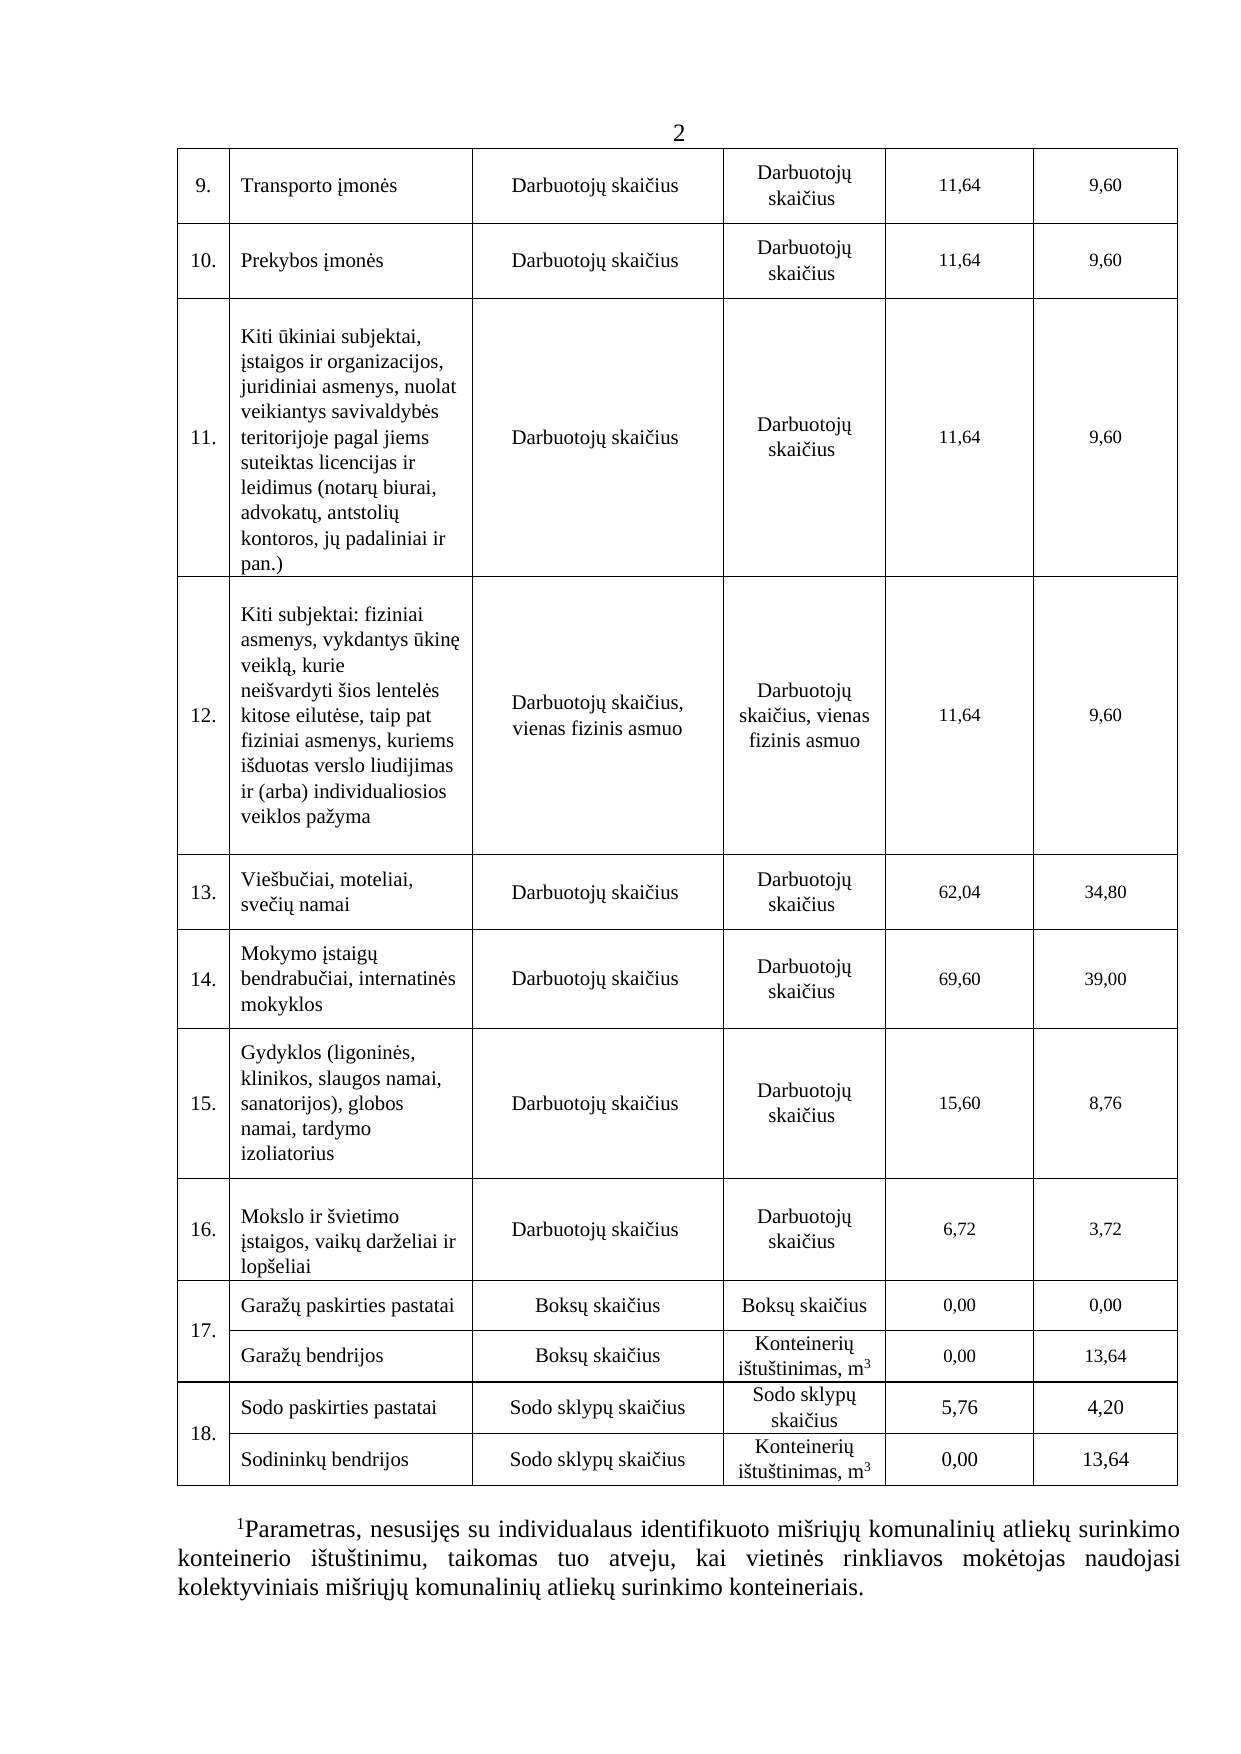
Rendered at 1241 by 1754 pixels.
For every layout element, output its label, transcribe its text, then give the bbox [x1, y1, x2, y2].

table_cell Sodo sklypų skaičius [473, 1383, 723, 1433]
table_cell Sodo sklypų skaičius [724, 1383, 885, 1433]
table_cell Darbuotojų skaičius, vienas fizinis asmuo [473, 577, 723, 854]
table_cell 9,60 [1034, 149, 1177, 223]
table_cell 9,60 [1034, 224, 1177, 298]
table_cell 15,60 [886, 1029, 1033, 1178]
table_cell Mokymo įstaigų bendrabučiai, internatinės mokyklos [230, 930, 472, 1028]
table_cell 11,64 [886, 149, 1033, 223]
table_cell Konteinerių ištuštinimas, m3 [724, 1331, 885, 1381]
table_cell Darbuotojų skaičius [724, 224, 885, 298]
table_cell Garažų bendrijos [230, 1331, 472, 1381]
table_cell 15. [178, 1029, 229, 1178]
table_cell Darbuotojų skaičius [473, 149, 723, 223]
table_cell Darbuotojų skaičius [473, 299, 723, 576]
table_cell Darbuotojų skaičius [473, 855, 723, 929]
table_cell 17. [178, 1281, 229, 1381]
table_cell 5,76 [886, 1383, 1033, 1433]
table_cell Kiti ūkiniai subjektai, įstaigos ir organizacijos, juridiniai asmenys, nuolat veikiantys savivaldybės teritorijoje pagal jiems suteiktas licencijas ir leidimus (notarų biurai, advokatų, antstolių kontoros, jų padaliniai ir pan.) [230, 299, 472, 576]
table_cell 0,00 [886, 1281, 1033, 1330]
table_cell Sodo paskirties pastatai [230, 1383, 472, 1433]
table_cell Darbuotojų skaičius [724, 149, 885, 223]
table_cell 14. [178, 930, 229, 1028]
table_cell Darbuotojų skaičius [724, 299, 885, 576]
table_cell Viešbučiai, moteliai, svečių namai [230, 855, 472, 929]
table_cell Darbuotojų skaičius [724, 1179, 885, 1280]
table_cell 11,64 [886, 224, 1033, 298]
table_cell 6,72 [886, 1179, 1033, 1280]
table_cell 11,64 [886, 299, 1033, 576]
table_cell Kiti subjektai: fiziniai asmenys, vykdantys ūkinę veiklą, kurie neišvardyti šios lentelės kitose eilutėse, taip pat fiziniai asmenys, kuriems išduotas verslo liudijimas ir (arba) individualiosios veiklos pažyma [230, 577, 472, 854]
table_cell Mokslo ir švietimo įstaigos, vaikų darželiai ir lopšeliai [230, 1179, 472, 1280]
table_cell 12. [178, 577, 229, 854]
table_cell 18. [178, 1383, 229, 1484]
table_cell 0,00 [1034, 1281, 1177, 1330]
table_cell Darbuotojų skaičius [473, 224, 723, 298]
table_cell 8,76 [1034, 1029, 1177, 1178]
table_cell Darbuotojų skaičius [473, 1029, 723, 1178]
table_cell Darbuotojų skaičius [473, 930, 723, 1028]
table_cell 13,64 [1034, 1331, 1177, 1381]
table_cell 34,80 [1034, 855, 1177, 929]
table_cell Darbuotojų skaičius, vienas fizinis asmuo [724, 577, 885, 854]
table_cell Sodo sklypų skaičius [473, 1434, 723, 1484]
table_cell 4,20 [1034, 1383, 1177, 1433]
table_cell 13,64 [1034, 1434, 1177, 1484]
table_cell 3,72 [1034, 1179, 1177, 1280]
table_cell Darbuotojų skaičius [724, 855, 885, 929]
table_cell Sodininkų bendrijos [230, 1434, 472, 1484]
table_cell 9,60 [1034, 299, 1177, 576]
table_cell 11,64 [886, 577, 1033, 854]
table_cell Boksų skaičius [724, 1281, 885, 1330]
table_cell Prekybos įmonės [230, 224, 472, 298]
table_cell 39,00 [1034, 930, 1177, 1028]
table_cell Darbuotojų skaičius [724, 1029, 885, 1178]
table_cell 0,00 [886, 1434, 1033, 1484]
table_cell 10. [178, 224, 229, 298]
table_cell 9,60 [1034, 577, 1177, 854]
table_cell Gydyklos (ligoninės, klinikos, slaugos namai, sanatorijos), globos namai, tardymo izoliatorius [230, 1029, 472, 1178]
table_cell Darbuotojų skaičius [473, 1179, 723, 1280]
table_cell Konteinerių ištuštinimas, m3 [724, 1434, 885, 1484]
table_cell Garažų paskirties pastatai [230, 1281, 472, 1330]
table_cell Boksų skaičius [473, 1331, 723, 1381]
table_cell Transporto įmonės [230, 149, 472, 223]
text 1Parametras, nesusijęs su individualaus identifikuoto mišriųjų komunalinių atliekų surinkimo konteinerio ištuštinimu, taikomas tuo atveju, kai vietinės rinkliavos mokėtojas naudojasi kolektyviniais mišriųjų komunalinių atliekų surinkimo konteineriais. [177, 1514, 1181, 1601]
table_cell 16. [178, 1179, 229, 1280]
table_cell 62,04 [886, 855, 1033, 929]
table_cell 0,00 [886, 1331, 1033, 1381]
table_cell 11. [178, 299, 229, 576]
table_cell 69,60 [886, 930, 1033, 1028]
table_cell Boksų skaičius [473, 1281, 723, 1330]
table_cell 13. [178, 855, 229, 929]
table_cell 9. [178, 149, 229, 223]
table_cell Darbuotojų skaičius [724, 930, 885, 1028]
